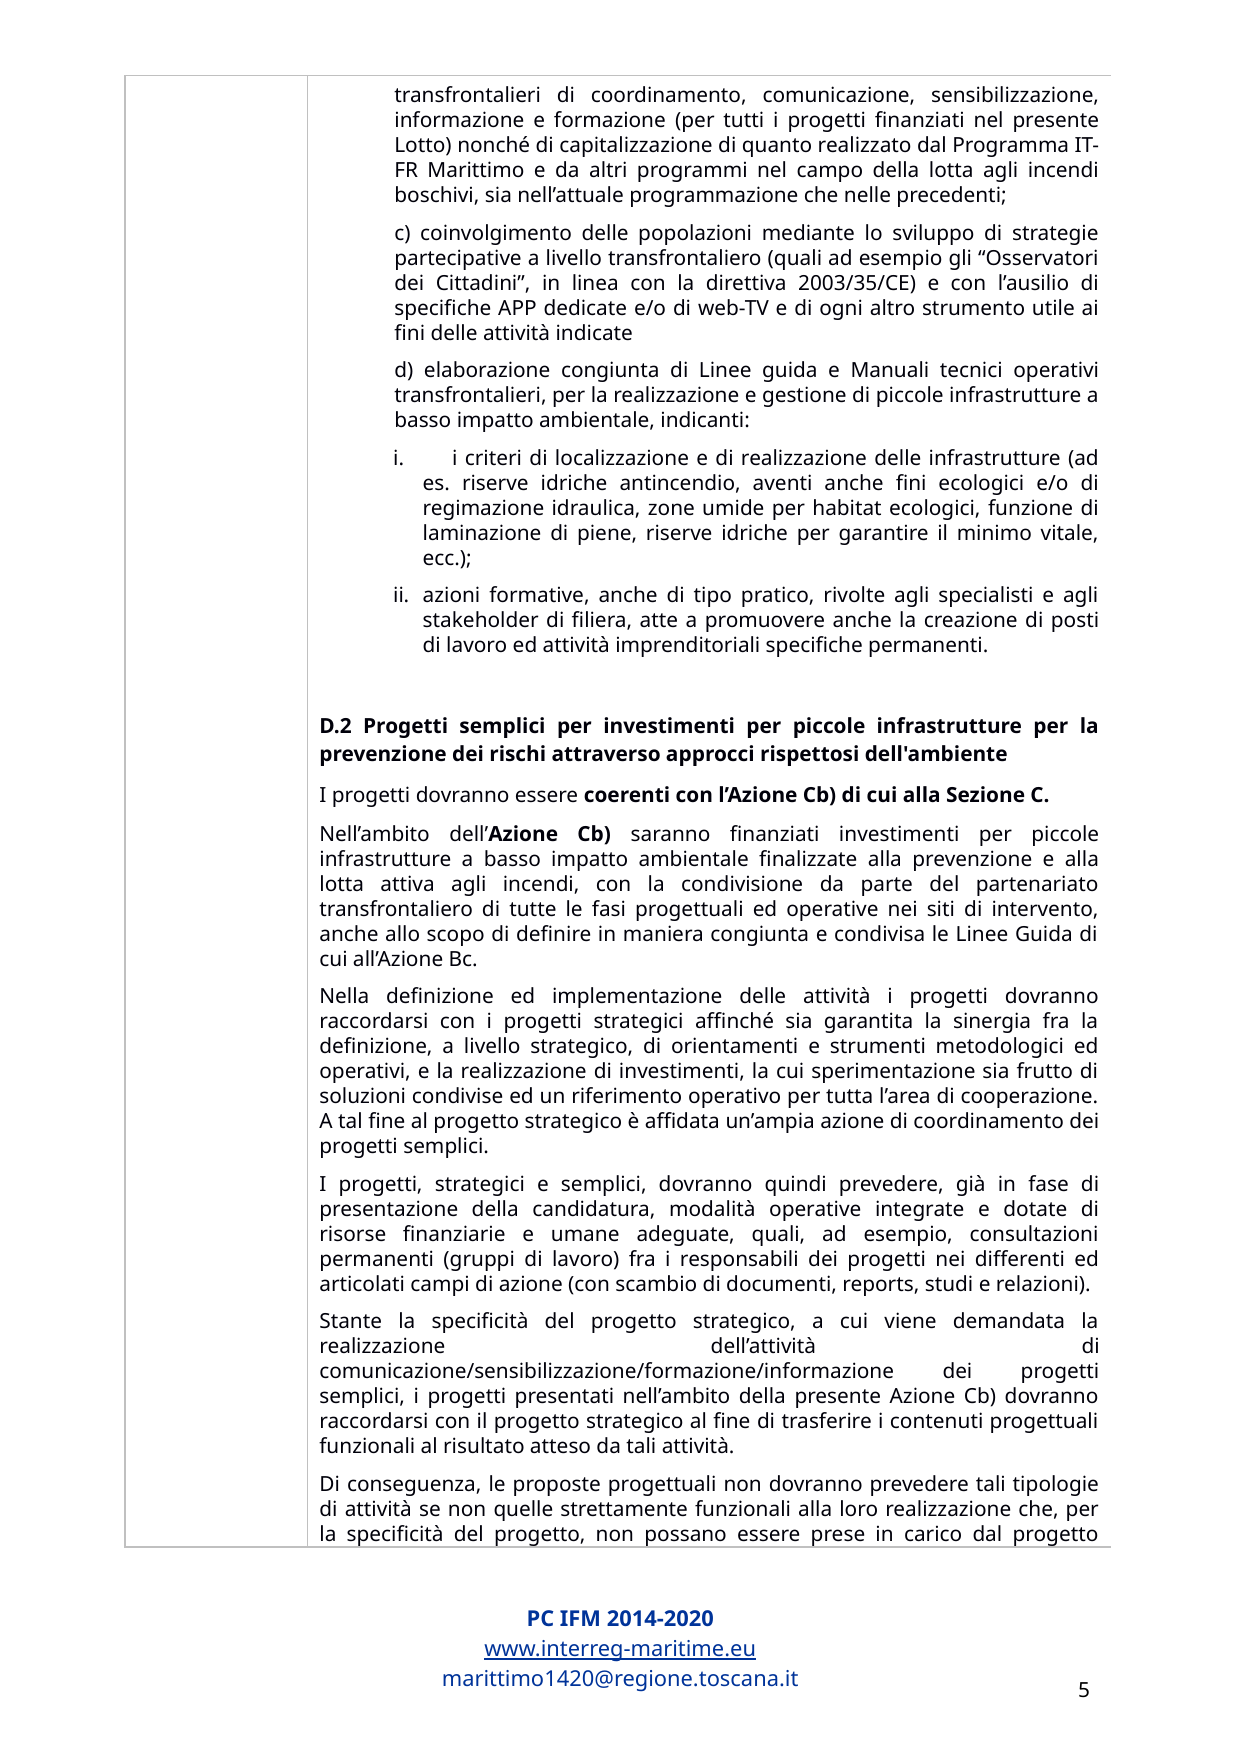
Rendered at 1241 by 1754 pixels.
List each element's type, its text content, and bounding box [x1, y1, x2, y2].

table_cell Finalità di questo lotto è di contribuire alla riduzione del rischio incendi nei cinque territori dello spazio di cooperazione e di realizzare soluzioni operative di prevenzione e di lotta attiva condivise a livello transfrontaliero, con il fattivo e coordinato coinvolgimento dei soggetti competenti a livello amministrativo e tecnico, nel quadro di un’ampia azione di governance da parte delle istituzioni preposte, nei rispettivi Stati membri, alla definizione delle scelte strategiche ed operative in materia. D.1. Progetti strategici integrati tematici per sviluppo/rafforzamento di sistemi congiunti d'allerta precoce e di monitoraggio dei rischi (compresi strategie e piani d’azione comuni per l’adattamento) I progetti dovranno essere coerenti con l’Azione Bc) di cui alla Sezione C. L’Azione Bc) prevede la realizzazione di sistemi di coordinamento congiunto tra le regioni ed i territori dell’area di cooperazione, al fine di realizzare una gestione organica degli interventi contro il rischio incendi e di ottimizzare in termini di efficienza, ed efficacia ed economicità i dispositivi e le metodologie di previsione e contrasto del rischio nonché interventi in emergenza. Le proposte progettuali dovranno prevedere un partenariato ampio e competente (amministrazioni centrali, regionali, provinciali, comunali, comunità montane, Servizi di Stato, agenzie ambientali, agenzie spaziali, centri di ricerca,…) con la partecipazione delle amministrazioni preposte alla definizione delle politiche in materia di rischio incendi dei cinque territori coinvolti - di cui una dovrà assumere il ruolo di Capofila – anche al fine di garantire la sinergia con i piani di intervento vigenti. I sistemi di coordinamento congiunto proposti dovranno, in sede operativa, interagire e coordinarsi con gli interventi di piccola infrastrutturazione, oggetto dei progetti semplici di cui all’Azione Cb), affinché l’elaborazione del quadro di riferimento strategico, metodologico ed operativo (piano d’azione transfrontaliero), possa beneficiare delle risultanze delle sperimentazioni progressivamente messe a punto dai progetti semplici. Questi, a loro volta, nell’implementazione delle loro attività sperimentali dovranno tenere conto degli orientamenti elaborati a livello strategico. Una tale sinergia avrà l’obiettivo di definire e realizzare in maniera organica gli output dei rispettivi progetti e di rafforzare i risultati attesi dell’applicazione del modello organizzativo transfrontaliero. Le proposte progettuali strategiche dovranno inoltre prevedere: i) una significativa azione di comunicazione/sensibilizzazione/formazione/informazione, che ricomprenda anche quella dei progetti semplici; ii) un’azione di capitalizzazione delle esperienze e dei risultati conseguiti dal Programma IT-FR Marittimo, anche nelle precedenti programmazioni, nonché di divulgazione di quanto realizzato da altri programmi in tale ambito. Tali azioni potranno essere realizzate, ad esempio, mediante l’istituzione di un’ampia piattaforma multifunzionale ed interattiva transfrontaliera, avente carattere strategico e curata da professionisti dell’informazione e dei social-media. I progetti, strategici e semplici, dovranno quindi prevedere, già in fase di presentazione della candidatura, modalità operative integrate e dotate di risorse finanziarie e umane adeguate, quali ad esempio consultazioni permanenti (ad es. gruppi di lavoro) fra i responsabili dei progetti nei differenti ed articolati campi di azione (con scambio di documenti, reports, studi e relazioni). I progetti strategici dovranno inoltre prevedere una significativa attività di coordinamento nei confronti dei progetti semplici al fine di garantire la sinergia ed il rispetto, in termini funzionali e temporali, dei rispettivi piani di lavoro. A titolo puramente esemplificativo si riportano alcuni esempi di interventi finanziabili: a) attività di coordinamento transfrontaliero anche mediante la definizione di protocolli di intesa e/o GECT specifici per: creazione di sistemi congiunti di detenzione satellitare dei focolai di incendi, e di sale operative permanenti di controllo condivise (anche in connessione remota) per la gestione del telerilevamento in tempo reale degli incendi a livello transfrontaliero; coordinamento congiunto, esteso a tutta l’area transfrontaliera e di carattere permanente, di interventi antincendio con mezzi aerei, anche tramite la realizzazione di un sistema GIS integrato transfrontaliero. Tale sistema avrà la finalità di censire i luoghi di prelievo delle acque (per gli elicotteri e gli altri mezzi aerei deputati allo spegnimento) e di monitorare in maniera permanente il loro stato di efficienza e disponibilità idrica; b) realizzazione di “strumenti” multifunzionali ed interattivi transfrontalieri di coordinamento, comunicazione, sensibilizzazione, informazione e formazione (per tutti i progetti finanziati nel presente Lotto) nonché di capitalizzazione di quanto realizzato dal Programma IT-FR Marittimo e da altri programmi nel campo della lotta agli incendi boschivi, sia nell’attuale programmazione che nelle precedenti; c) coinvolgimento delle popolazioni mediante lo sviluppo di strategie partecipative a livello transfrontaliero (quali ad esempio gli “Osservatori dei Cittadini”, in linea con la direttiva 2003/35/CE) e con l’ausilio di specifiche APP dedicate e/o di web-TV e di ogni altro strumento utile ai fini delle attività indicate d) elaborazione congiunta di Linee guida e Manuali tecnici operativi transfrontalieri, per la realizzazione e gestione di piccole infrastrutture a basso impatto ambientale, indicanti: i criteri di localizzazione e di realizzazione delle infrastrutture (ad es. riserve idriche antincendio, aventi anche fini ecologici e/o di regimazione idraulica, zone umide per habitat ecologici, funzione di laminazione di piene, riserve idriche per garantire il minimo vitale, ecc.); azioni formative, anche di tipo pratico, rivolte agli specialisti e agli stakeholder di filiera, atte a promuovere anche la creazione di posti di lavoro ed attività imprenditoriali specifiche permanenti. D.2 Progetti semplici per investimenti per piccole infrastrutture per la prevenzione dei rischi attraverso approcci rispettosi dell'ambiente I progetti dovranno essere coerenti con l’Azione Cb) di cui alla Sezione C. Nell’ambito dell’Azione Cb) saranno finanziati investimenti per piccole infrastrutture a basso impatto ambientale finalizzate alla prevenzione e alla lotta attiva agli incendi, con la condivisione da parte del partenariato transfrontaliero di tutte le fasi progettuali ed operative nei siti di intervento, anche allo scopo di definire in maniera congiunta e condivisa le Linee Guida di cui all’Azione Bc. Nella definizione ed implementazione delle attività i progetti dovranno raccordarsi con i progetti strategici affinché sia garantita la sinergia fra la definizione, a livello strategico, di orientamenti e strumenti metodologici ed operativi, e la realizzazione di investimenti, la cui sperimentazione sia frutto di soluzioni condivise ed un riferimento operativo per tutta l’area di cooperazione. A tal fine al progetto strategico è affidata un’ampia azione di coordinamento dei progetti semplici. I progetti, strategici e semplici, dovranno quindi prevedere, già in fase di presentazione della candidatura, modalità operative integrate e dotate di risorse finanziarie e umane adeguate, quali, ad esempio, consultazioni permanenti (gruppi di lavoro) fra i responsabili dei progetti nei differenti ed articolati campi di azione (con scambio di documenti, reports, studi e relazioni). Stante la specificità del progetto strategico, a cui viene demandata la realizzazione dell’attività di comunicazione/sensibilizzazione/formazione/informazione dei progetti semplici, i progetti presentati nell’ambito della presente Azione Cb) dovranno raccordarsi con il progetto strategico al fine di trasferire i contenuti progettuali funzionali al risultato atteso da tali attività. Di conseguenza, le proposte progettuali non dovranno prevedere tali tipologie di attività se non quelle strettamente funzionali alla loro realizzazione che, per la specificità del progetto, non possano essere prese in carico dal progetto strategico (ad esempio, logistica dell’attività formativa nelle zone d’intervento). A titolo puramente esemplificativo si riportano alcuni esempi di interventi finanziabili: installazione e/o potenziamento di attrezzature fisse (sensori all’infrarosso, telecamere, ...) per il monitoraggio degli incendi boschivi e di apparecchiature di comunicazione (torrette di avvistamento, impianti di videocontrollo e di radio e telecomunicazione, apparati radio, acquisto di HW e SW); realizzazione, adeguamento e/o miglioramento di infrastrutture di protezione e di lotta attiva agli incendi boschivi, quali ad esempio: interventi basati sull’uso di tecniche di ingegneria naturalistica o di bioingegneria forestale (quali sentieri forestali, fasce e viali parafuoco, radure e fasce verdi, sistemi di “terre armate”,..) realizzazione di punti di approvvigionamento idrico e bocchette antincendio nei boschi, zone di atterraggio per elicotteri, piccoli bacini di ritenzione idrica, ecc., sviluppo di tecnologie innovative e/o potenziamento di quelle già disponibili per la valutazione della pericolosità di incendi forestali (utilizzo di droni attrezzati con sensoristica dedicata, metodologie ICT innovative, soluzioni sensoristiche e robotiche al suolo, ecc.). ► Gli esempi di intervento descritti sono esaurienti? [308, 76, 1111, 1546]
table_cell [126, 76, 307, 1546]
